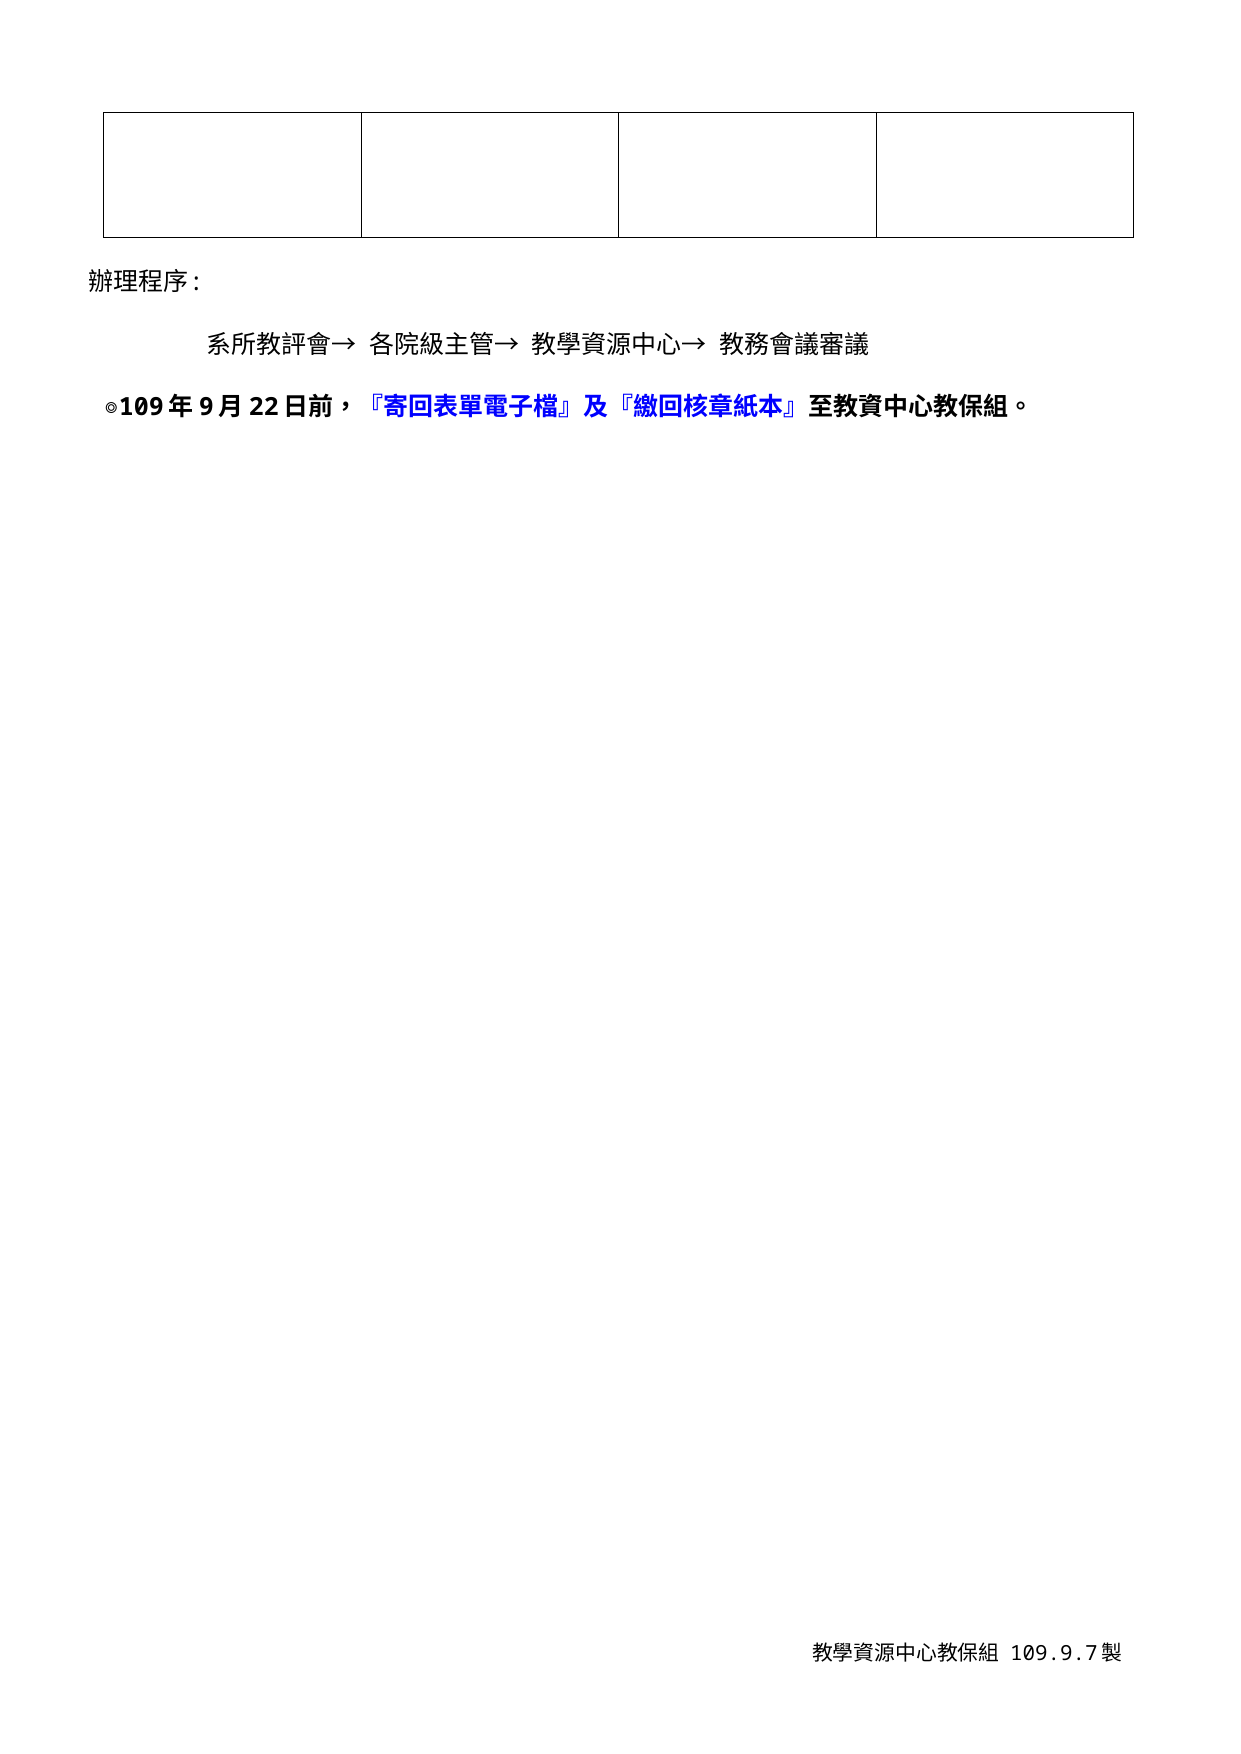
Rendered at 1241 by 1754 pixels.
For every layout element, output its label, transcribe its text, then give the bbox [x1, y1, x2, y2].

table_cell [362, 113, 618, 237]
text ◎109年9月22日前，『寄回表單電子檔』及『繳回核章紙本』至教資中心教保組。 [89, 363, 1122, 426]
table_cell [104, 113, 361, 237]
table_cell [619, 113, 876, 237]
table_cell [877, 113, 1133, 237]
text 辦理程序: [89, 238, 1122, 301]
text 系所教評會→ 各院級主管→ 教學資源中心→ 教務會議審議 [89, 301, 1122, 363]
